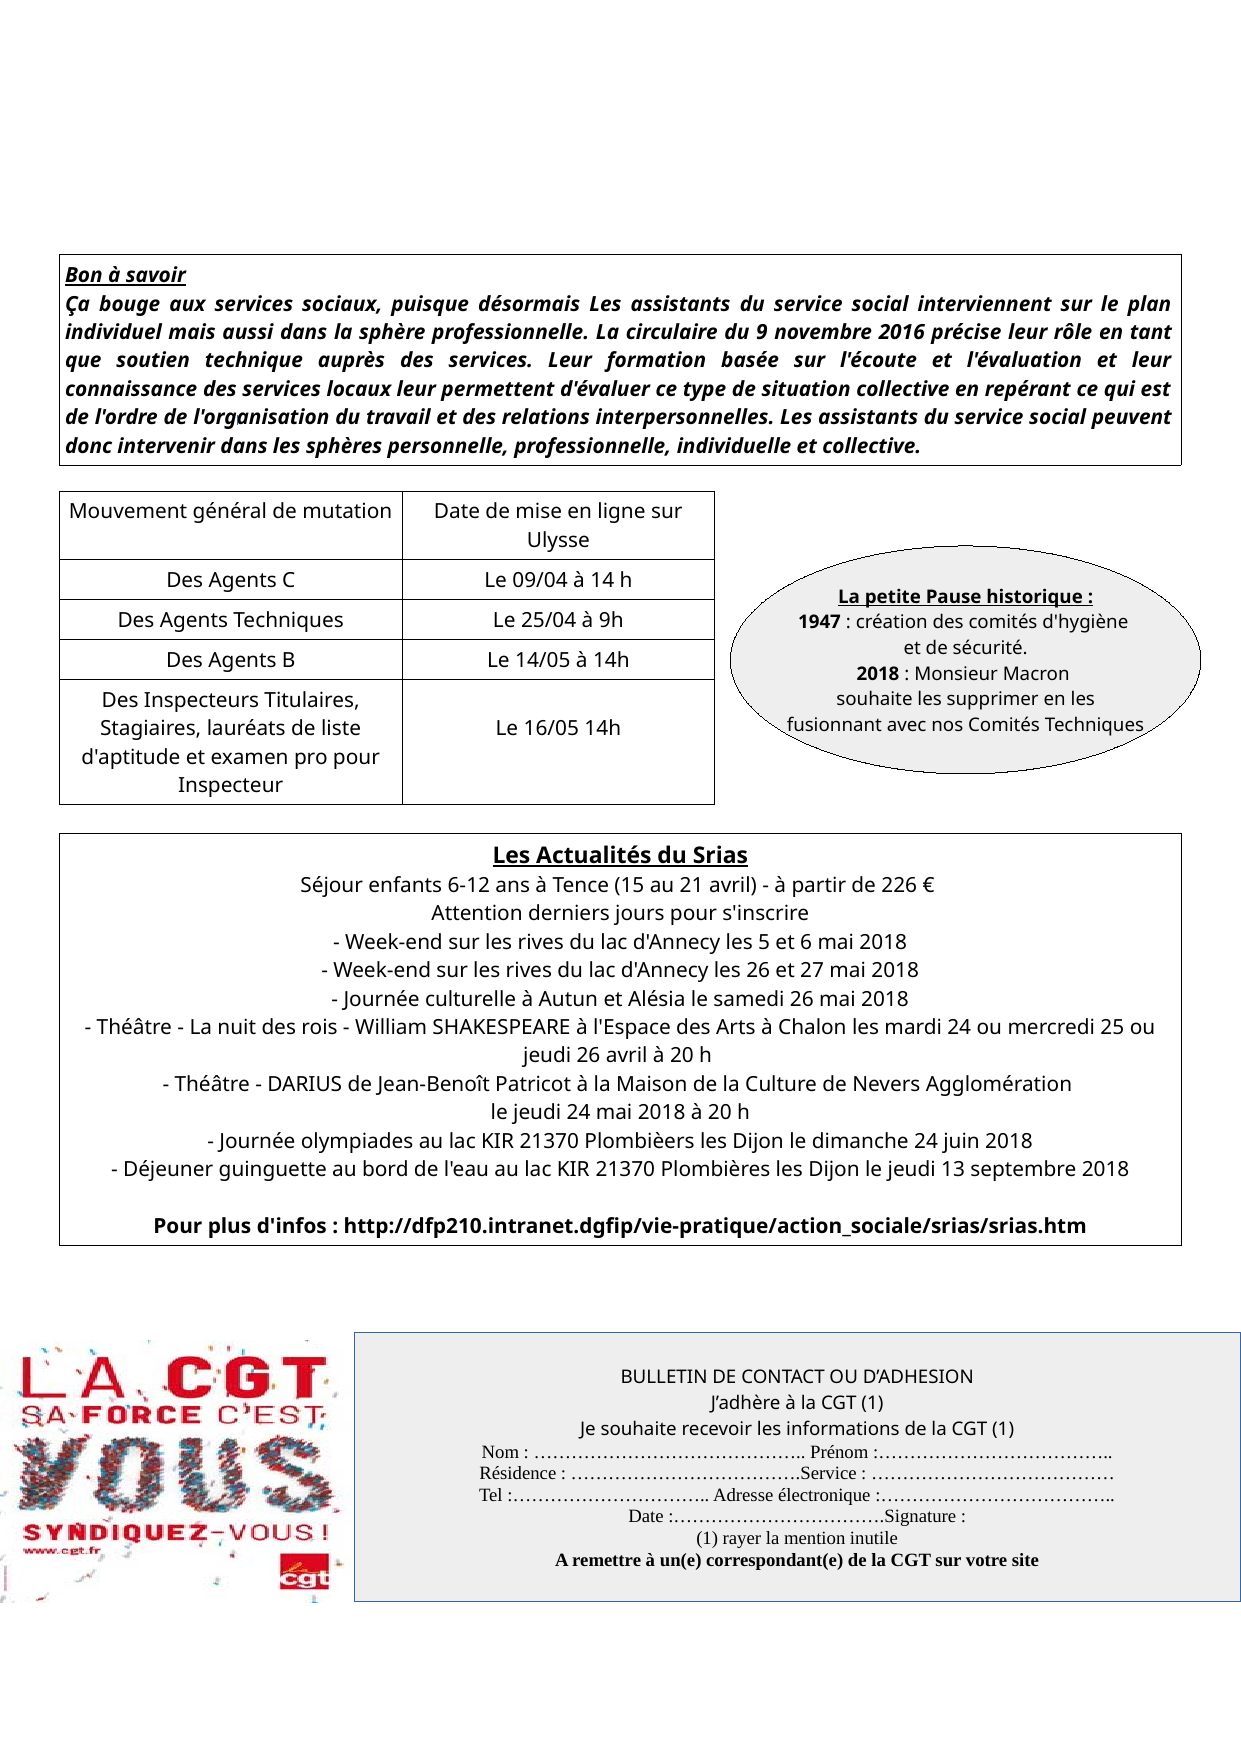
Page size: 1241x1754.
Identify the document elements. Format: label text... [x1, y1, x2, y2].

table_cell Le 16/05 14h [403, 680, 714, 804]
table_cell Des Agents B [60, 640, 402, 679]
picture [0, 1340, 352, 1603]
table_header Date de mise en ligne sur Ulysse [403, 492, 714, 559]
table_cell Le 25/04 à 9h [403, 600, 714, 639]
table_header Bon à savoir Ça bouge aux services sociaux, puisque désormais Les assistants du service social interviennent sur le plan individuel mais aussi dans la sphère professionnelle. La circulaire du 9 novembre 2016 précise leur rôle en tant que soutien technique auprès des services. Leur formation basée sur l'écoute et l'évaluation et leur connaissance des services locaux leur permettent d'évaluer ce type de situation collective en repérant ce qui est de l'ordre de l'organisation du travail et des relations interpersonnelles. Les assistants du service social peuvent donc intervenir dans les sphères personnelle, professionnelle, individuelle et collective. [60, 255, 1181, 465]
table_cell Des Agents C [60, 560, 402, 599]
table_header Les Actualités du Srias Séjour enfants 6-12 ans à Tence (15 au 21 avril) - à partir de 226 € Attention derniers jours pour s'inscrire - Week-end sur les rives du lac d'Annecy les 5 et 6 mai 2018 - Week-end sur les rives du lac d'Annecy les 26 et 27 mai 2018 - Journée culturelle à Autun et Alésia le samedi 26 mai 2018 - Théâtre - La nuit des rois - William SHAKESPEARE à l'Espace des Arts à Chalon les mardi 24 ou mercredi 25 ou jeudi 26 avril à 20 h - Théâtre - DARIUS de Jean-Benoît Patricot à la Maison de la Culture de Nevers Agglomération le jeudi 24 mai 2018 à 20 h - Journée olympiades au lac KIR 21370 Plombièers les Dijon le dimanche 24 juin 2018 - Déjeuner guinguette au bord de l'eau au lac KIR 21370 Plombières les Dijon le jeudi 13 septembre 2018 Pour plus d'infos : http://dfp210.intranet.dgfip/vie-pratique/action_sociale/srias/srias.htm [60, 834, 1181, 1245]
table_cell Des Agents Techniques [60, 600, 402, 639]
table_header Mouvement général de mutation [60, 492, 402, 559]
table_cell Le 09/04 à 14 h [403, 560, 714, 599]
table_cell Le 14/05 à 14h [403, 640, 714, 679]
table_cell Des Inspecteurs Titulaires, Stagiaires, lauréats de liste d'aptitude et examen pro pour Inspecteur [60, 680, 402, 804]
